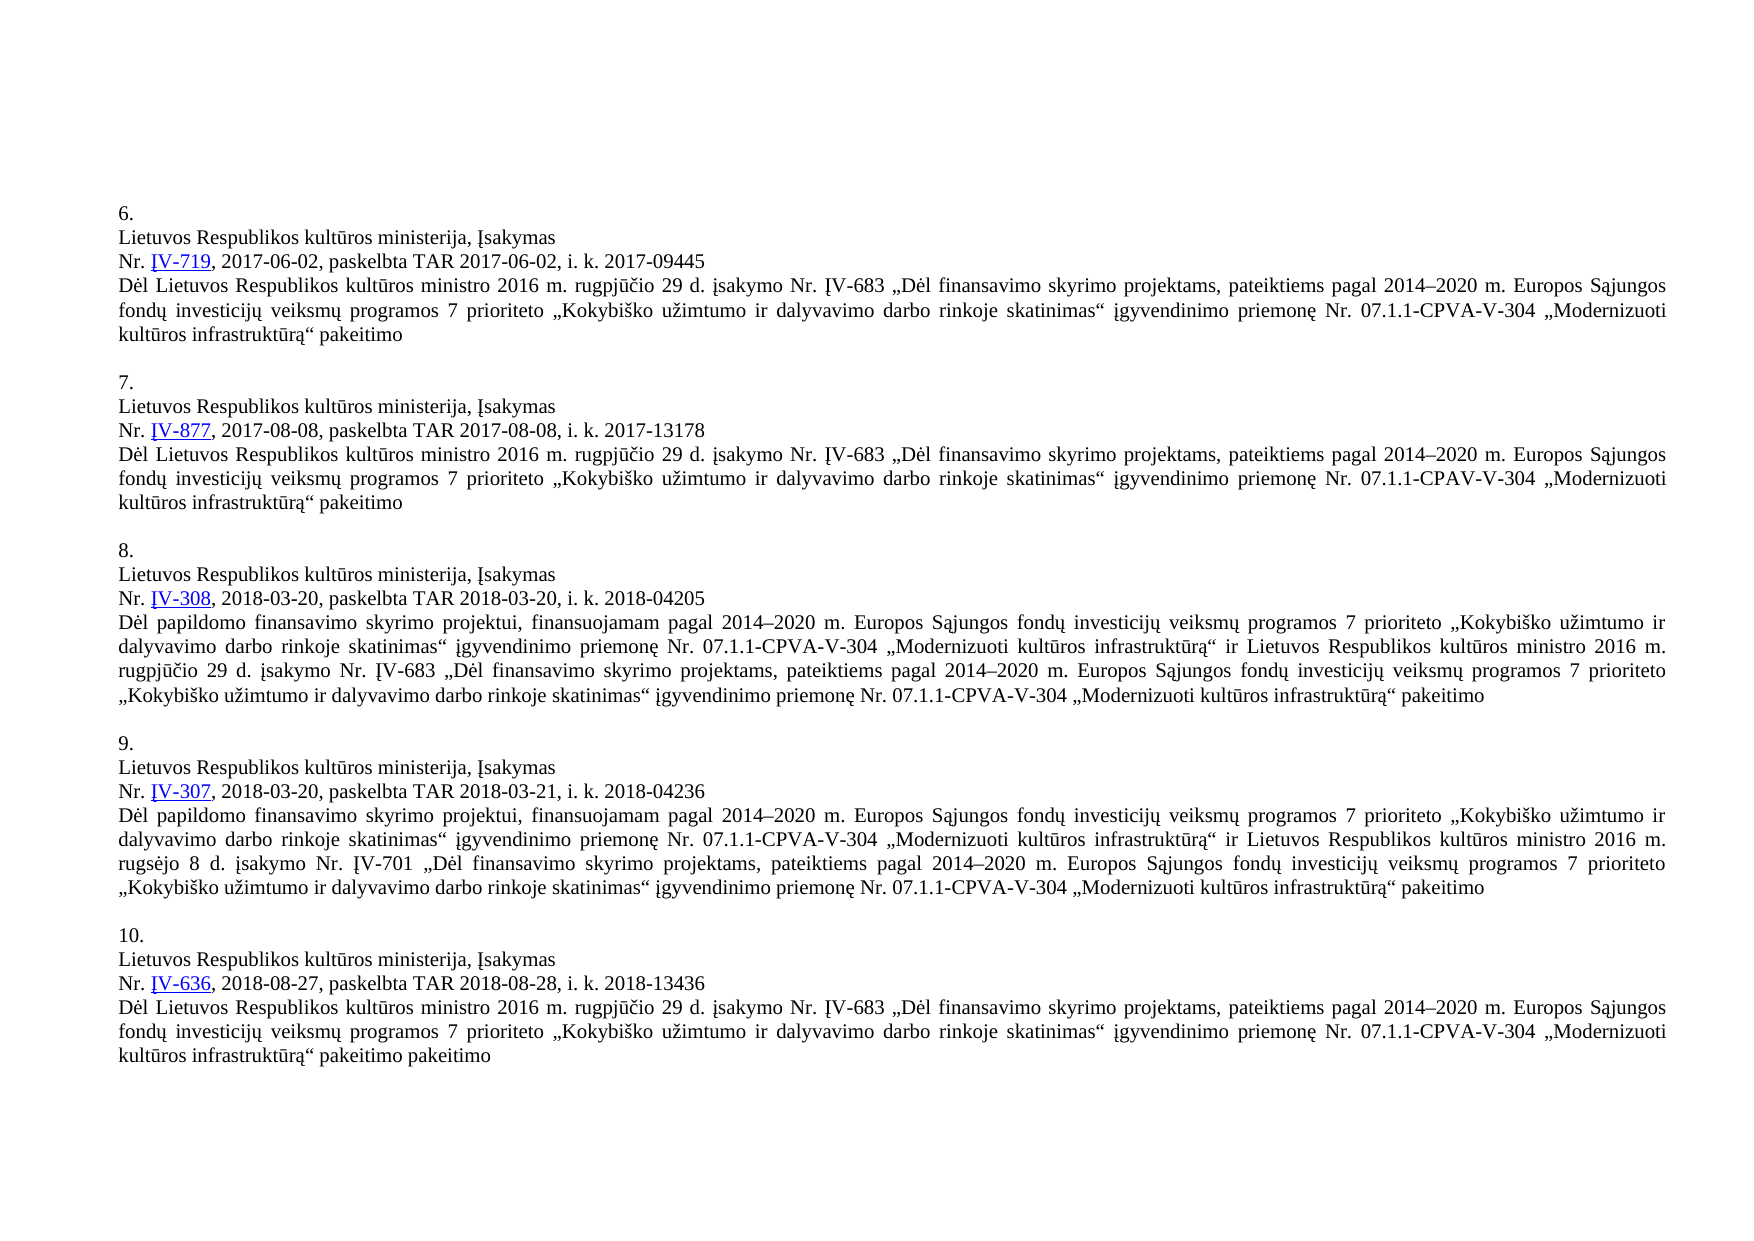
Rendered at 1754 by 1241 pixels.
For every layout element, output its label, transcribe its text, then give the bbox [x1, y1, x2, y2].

text Nr. ĮV-636, 2018-08-27, paskelbta TAR 2018-08-28, i. k. 2018-13436 [118, 971, 1668, 995]
text Dėl papildomo finansavimo skyrimo projektui, finansuojamam pagal 2014–2020 m. Europos Sąjungos fondų investicijų veiksmų programos 7 prioriteto „Kokybiško užimtumo ir dalyvavimo darbo rinkoje skatinimas“ įgyvendinimo priemonę Nr. 07.1.1-CPVA-V-304 „Modernizuoti kultūros infrastruktūrą“ ir Lietuvos Respublikos kultūros ministro 2016 m. rugpjūčio 29 d. įsakymo Nr. ĮV-683 „Dėl finansavimo skyrimo projektams, pateiktiems pagal 2014–2020 m. Europos Sąjungos fondų investicijų veiksmų programos 7 prioriteto „Kokybiško užimtumo ir dalyvavimo darbo rinkoje skatinimas“ įgyvendinimo priemonę Nr. 07.1.1-CPVA-V-304 „Modernizuoti kultūros infrastruktūrą“ pakeitimo [118, 610, 1668, 707]
text 10. [118, 923, 1668, 947]
text 9. [118, 731, 1668, 755]
text Dėl Lietuvos Respublikos kultūros ministro 2016 m. rugpjūčio 29 d. įsakymo Nr. ĮV-683 „Dėl finansavimo skyrimo projektams, pateiktiems pagal 2014–2020 m. Europos Sąjungos fondų investicijų veiksmų programos 7 prioriteto „Kokybiško užimtumo ir dalyvavimo darbo rinkoje skatinimas“ įgyvendinimo priemonę Nr. 07.1.1-CPAV-V-304 „Modernizuoti kultūros infrastruktūrą“ pakeitimo [118, 442, 1668, 514]
text Nr. ĮV-308, 2018-03-20, paskelbta TAR 2018-03-20, i. k. 2018-04205 [118, 586, 1668, 610]
text Nr. ĮV-307, 2018-03-20, paskelbta TAR 2018-03-21, i. k. 2018-04236 [118, 779, 1668, 803]
text Lietuvos Respublikos kultūros ministerija, Įsakymas [118, 225, 1668, 249]
text Dėl Lietuvos Respublikos kultūros ministro 2016 m. rugpjūčio 29 d. įsakymo Nr. ĮV-683 „Dėl finansavimo skyrimo projektams, pateiktiems pagal 2014–2020 m. Europos Sąjungos fondų investicijų veiksmų programos 7 prioriteto „Kokybiško užimtumo ir dalyvavimo darbo rinkoje skatinimas“ įgyvendinimo priemonę Nr. 07.1.1-CPVA-V-304 „Modernizuoti kultūros infrastruktūrą“ pakeitimo [118, 273, 1668, 346]
text Lietuvos Respublikos kultūros ministerija, Įsakymas [118, 562, 1668, 586]
text 8. [118, 538, 1668, 562]
text Nr. ĮV-719, 2017-06-02, paskelbta TAR 2017-06-02, i. k. 2017-09445 [118, 249, 1668, 273]
text 6. [118, 201, 1668, 225]
text 7. [118, 370, 1668, 394]
text Lietuvos Respublikos kultūros ministerija, Įsakymas [118, 394, 1668, 418]
text Dėl papildomo finansavimo skyrimo projektui, finansuojamam pagal 2014–2020 m. Europos Sąjungos fondų investicijų veiksmų programos 7 prioriteto „Kokybiško užimtumo ir dalyvavimo darbo rinkoje skatinimas“ įgyvendinimo priemonę Nr. 07.1.1-CPVA-V-304 „Modernizuoti kultūros infrastruktūrą“ ir Lietuvos Respublikos kultūros ministro 2016 m. rugsėjo 8 d. įsakymo Nr. ĮV-701 „Dėl finansavimo skyrimo projektams, pateiktiems pagal 2014–2020 m. Europos Sąjungos fondų investicijų veiksmų programos 7 prioriteto „Kokybiško užimtumo ir dalyvavimo darbo rinkoje skatinimas“ įgyvendinimo priemonę Nr. 07.1.1-CPVA-V-304 „Modernizuoti kultūros infrastruktūrą“ pakeitimo [118, 803, 1668, 899]
text Lietuvos Respublikos kultūros ministerija, Įsakymas [118, 755, 1668, 779]
text Nr. ĮV-877, 2017-08-08, paskelbta TAR 2017-08-08, i. k. 2017-13178 [118, 418, 1668, 442]
text Dėl Lietuvos Respublikos kultūros ministro 2016 m. rugpjūčio 29 d. įsakymo Nr. ĮV-683 „Dėl finansavimo skyrimo projektams, pateiktiems pagal 2014–2020 m. Europos Sąjungos fondų investicijų veiksmų programos 7 prioriteto „Kokybiško užimtumo ir dalyvavimo darbo rinkoje skatinimas“ įgyvendinimo priemonę Nr. 07.1.1-CPVA-V-304 „Modernizuoti kultūros infrastruktūrą“ pakeitimo pakeitimo [118, 995, 1668, 1067]
text Lietuvos Respublikos kultūros ministerija, Įsakymas [118, 947, 1668, 971]
